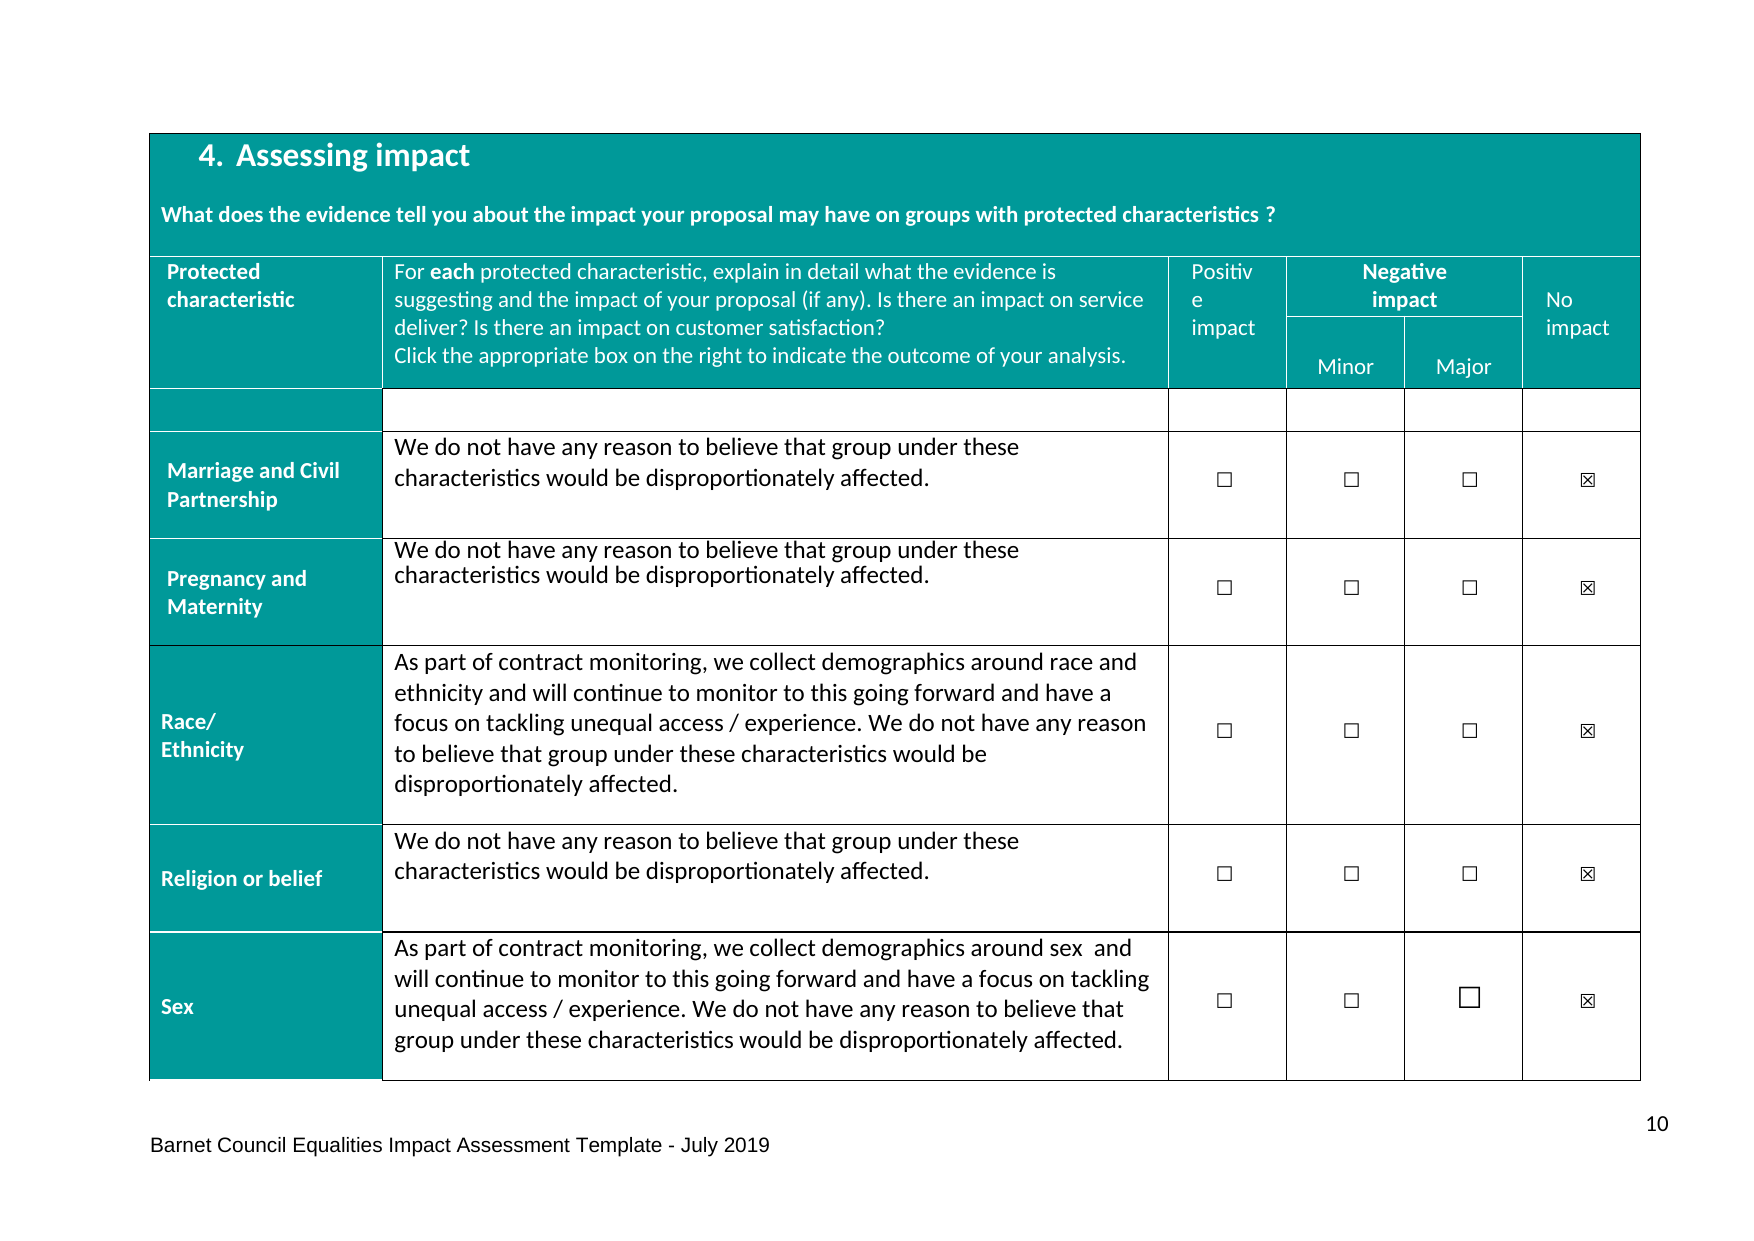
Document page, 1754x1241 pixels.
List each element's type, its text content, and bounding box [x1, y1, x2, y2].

table_cell Positive impact [1169, 257, 1286, 388]
table_cell No impact [1523, 257, 1640, 388]
table_cell ☐ [1169, 646, 1286, 824]
table_cell As part of contract monitoring, we collect demographics around race and ethnicity and will continue to monitor to this going forward and have a focus on tackling unequal access / experience. We do not have any reason to believe that group under these characteristics would be disproportionately affected. [383, 646, 1168, 824]
table_cell As part of contract monitoring, we collect demographics around sex and will continue to monitor to this going forward and have a focus on tackling unequal access / experience. We do not have any reason to believe that group under these characteristics would be disproportionately affected. [383, 933, 1168, 1079]
table_cell Protected characteristic [150, 257, 382, 388]
table_cell ☐ [1405, 539, 1522, 645]
table_cell ☐ [1405, 646, 1522, 824]
table_cell We do not have any reason to believe that group under these characteristics would be disproportionately affected. [383, 539, 1168, 645]
table_cell We do not have any reason to believe that group under these characteristics would be disproportionately affected. [383, 825, 1168, 931]
table_cell ☐ [1405, 432, 1522, 538]
table_cell Pregnancy and Maternity [150, 539, 382, 645]
table_cell Race/ Ethnicity [150, 646, 382, 824]
table_cell ☐ [1287, 432, 1404, 538]
table_cell Minor [1287, 317, 1404, 388]
table_cell ☐ [1287, 933, 1404, 1079]
table_cell ☐ [1169, 432, 1286, 538]
table_cell ☒ [1523, 539, 1640, 645]
table_cell ☐ [1169, 933, 1286, 1079]
table_cell ☐ [1405, 933, 1522, 1079]
table_cell Sex [150, 933, 382, 1079]
table_cell [150, 389, 382, 431]
table_cell For each protected characteristic, explain in detail what the evidence is suggesting and the impact of your proposal (if any). Is there an impact on service deliver? Is there an impact on customer satisfaction? Click the appropriate box on the right to indicate the outcome of your analysis. [383, 257, 1168, 388]
table_cell [383, 389, 1168, 431]
table_cell ☐ [1405, 825, 1522, 931]
table_cell [1523, 389, 1640, 431]
table_cell ☒ [1523, 825, 1640, 931]
table_cell Major [1405, 317, 1522, 388]
table_cell ☒ [1523, 432, 1640, 538]
table_cell Negative impact [1287, 257, 1522, 316]
table_cell ☐ [1169, 825, 1286, 931]
table_cell ☐ [1287, 825, 1404, 931]
table_cell ☐ [1287, 646, 1404, 824]
table_cell [1169, 389, 1286, 431]
table_cell [1405, 389, 1522, 431]
table_cell Religion or belief [150, 825, 382, 931]
table_header Assessing impact What does the evidence tell you about the impact your proposal may have on groups with protected characteristics ? [150, 134, 1640, 256]
table_cell [1287, 389, 1404, 431]
table_cell ☐ [1287, 539, 1404, 645]
table_cell We do not have any reason to believe that group under these characteristics would be disproportionately affected. [383, 432, 1168, 538]
table_cell ☒ [1523, 933, 1640, 1079]
table_cell ☒ [1523, 646, 1640, 824]
table_cell Marriage and Civil Partnership [150, 432, 382, 538]
table_cell ☐ [1169, 539, 1286, 645]
